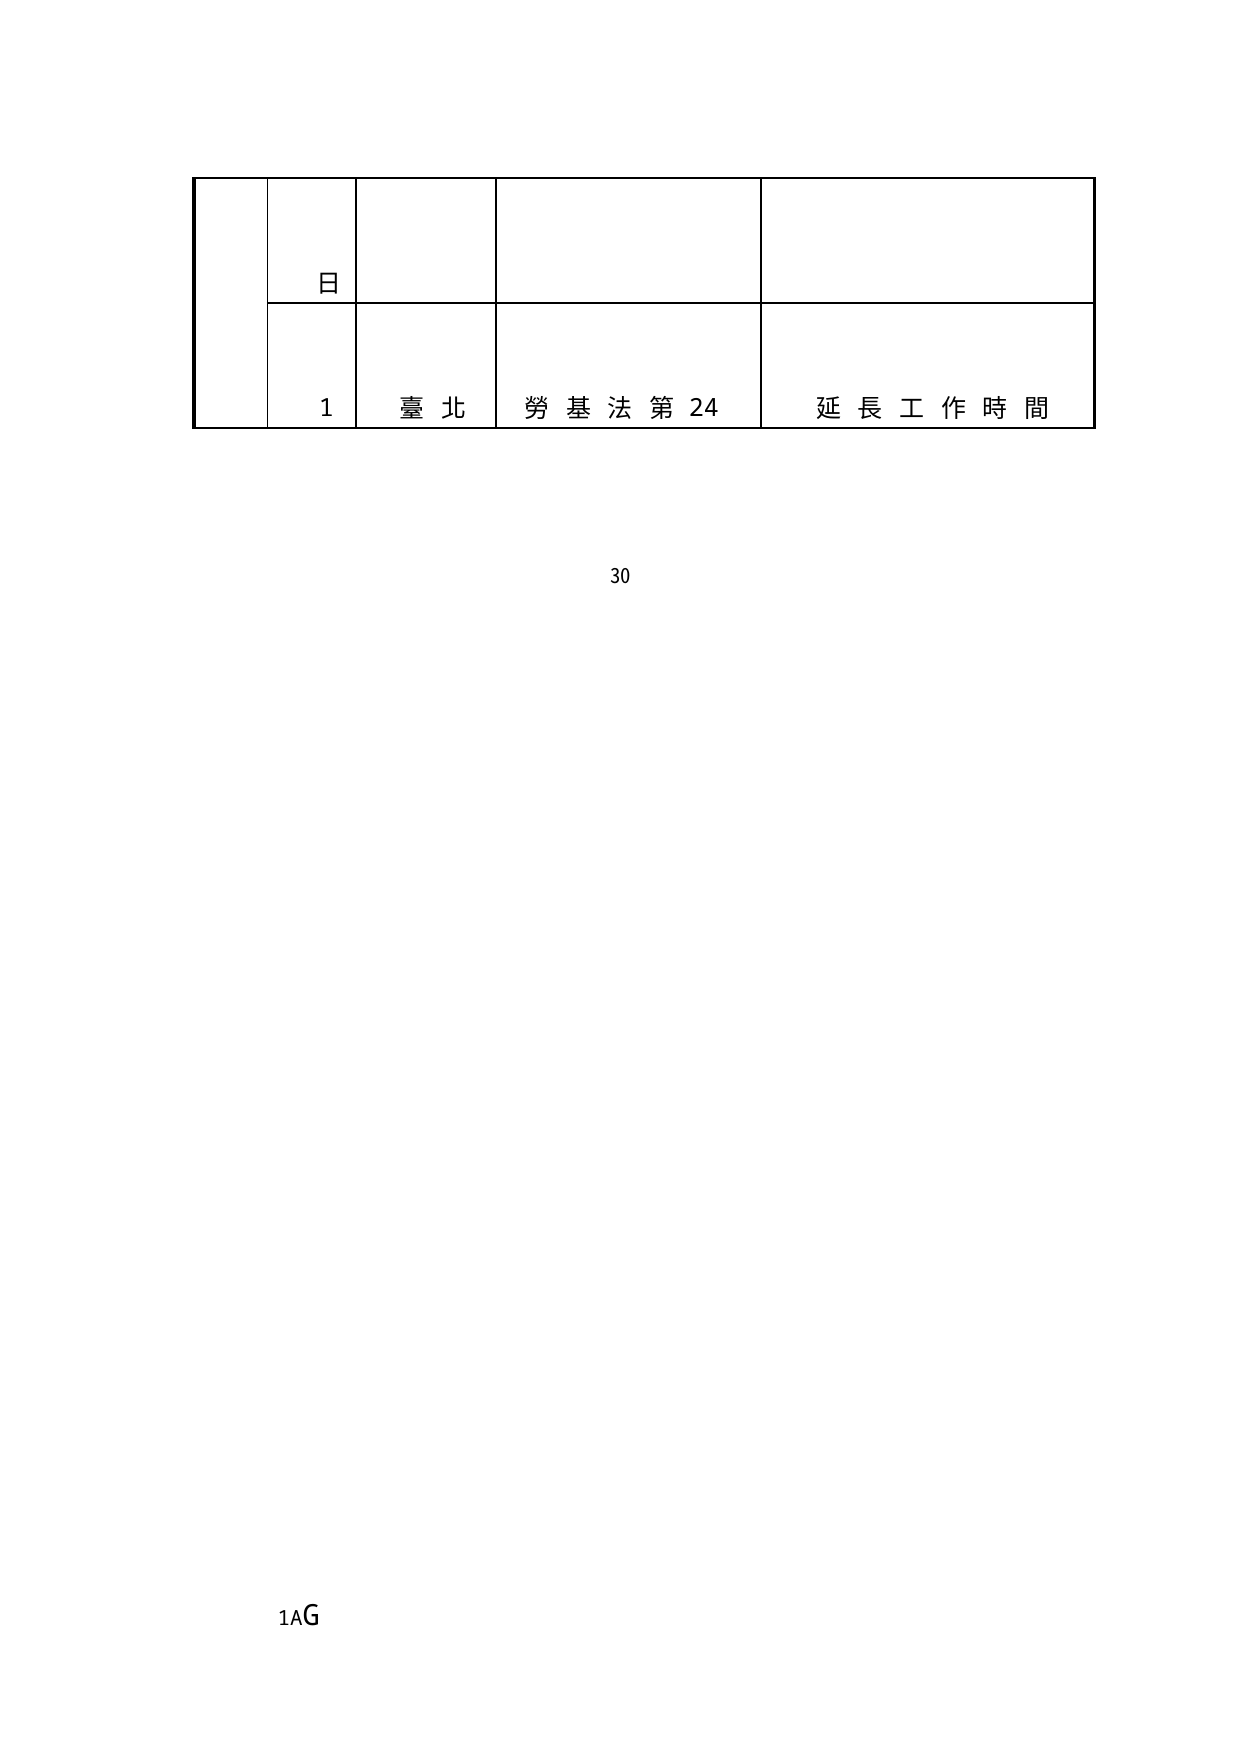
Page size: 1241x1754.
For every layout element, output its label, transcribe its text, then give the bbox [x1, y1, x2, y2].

table_cell 延長工作時間 [762, 304, 1093, 427]
table_cell [196, 179, 267, 427]
table_cell [762, 179, 1093, 302]
table_cell 勞基法第24 [497, 304, 760, 427]
table_cell 1 [268, 304, 355, 427]
table_cell [497, 179, 760, 302]
table_cell [357, 179, 495, 302]
table_cell 日 [268, 179, 355, 302]
table_cell 臺北 [357, 304, 495, 427]
